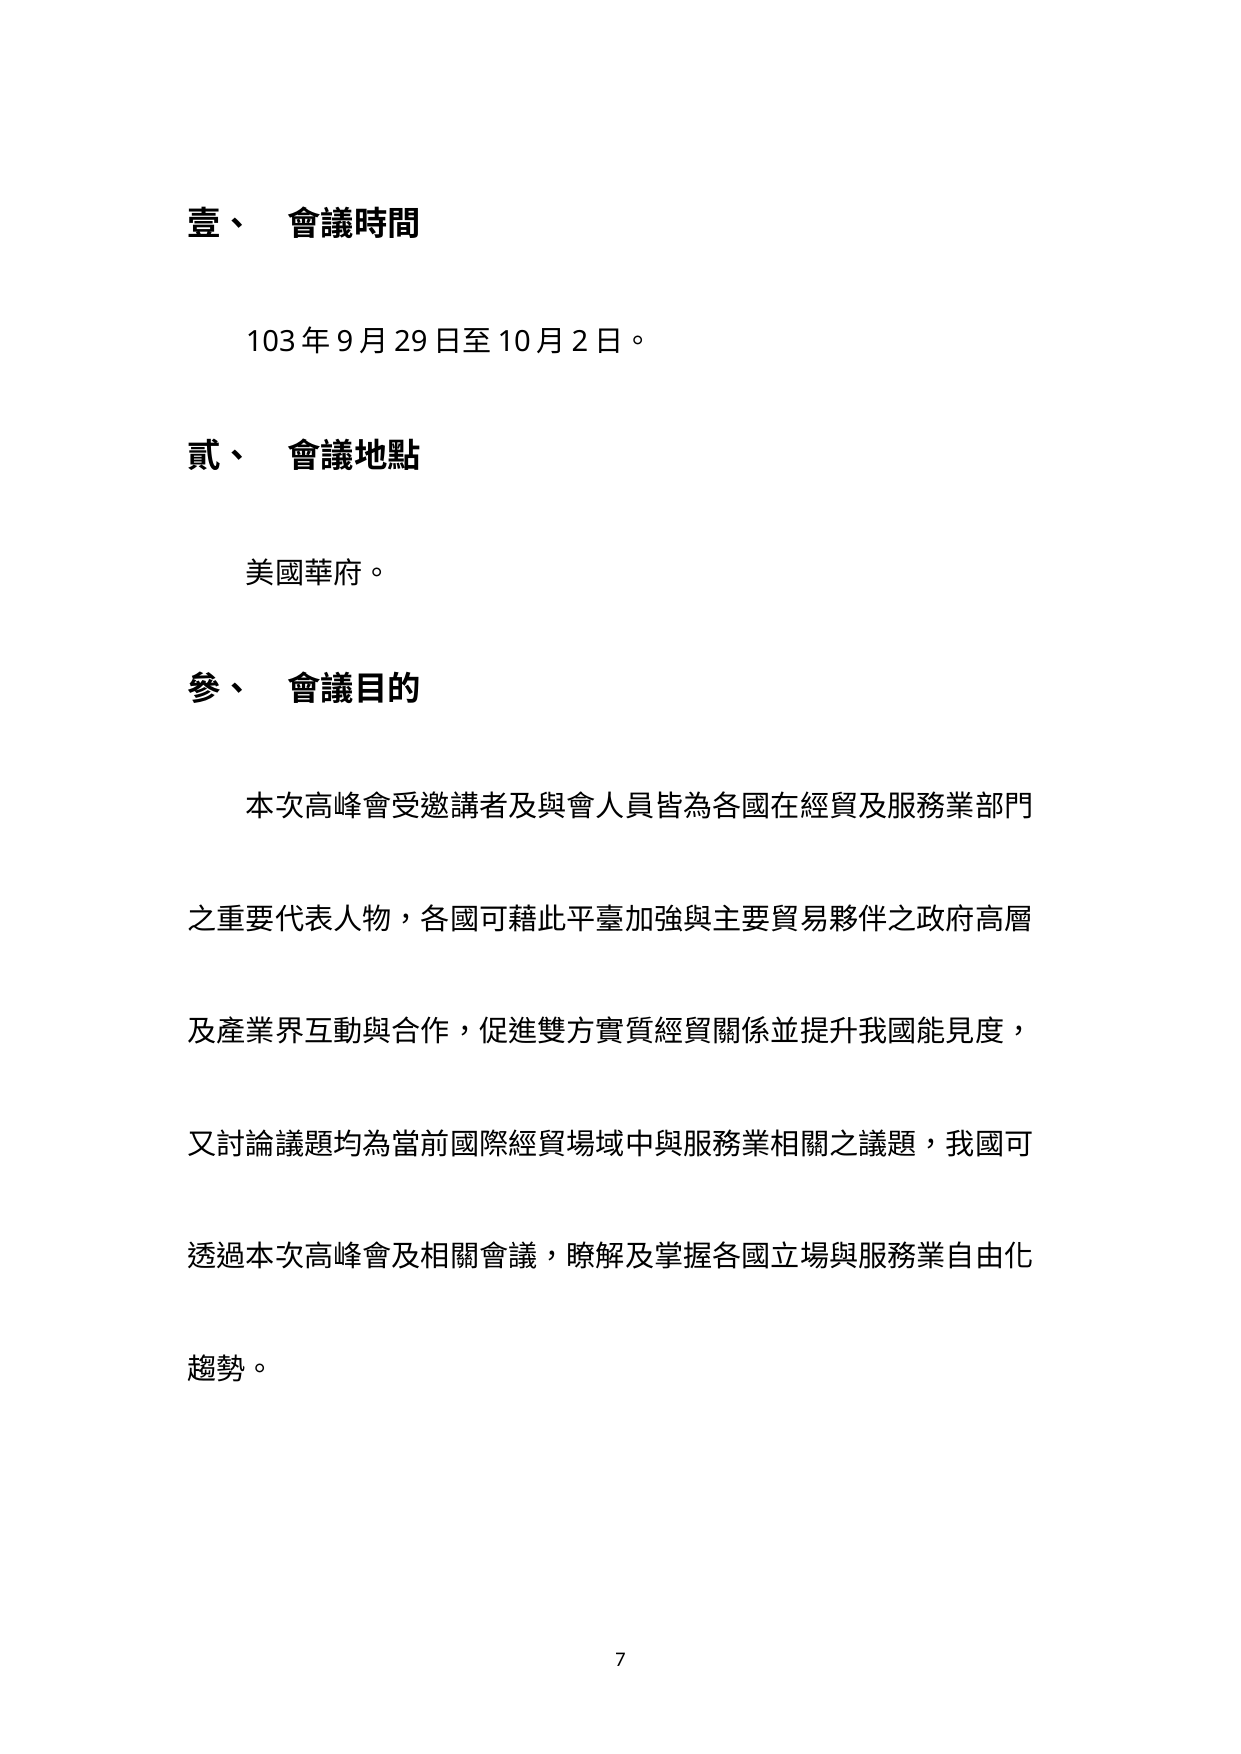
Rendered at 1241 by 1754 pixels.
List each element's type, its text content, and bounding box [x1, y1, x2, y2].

text 103年9月29日至10月2日。 [187, 301, 1053, 376]
subtitle 會議地點 [187, 416, 1053, 491]
text 本次高峰會受邀講者及與會人員皆為各國在經貿及服務業部門之重要代表人物，各國可藉此平臺加強與主要貿易夥伴之政府高層及產業界互動與合作，促進雙方實質經貿關係並提升我國能見度，又討論議題均為當前國際經貿場域中與服務業相關之議題，我國可透過本次高峰會及相關會議，瞭解及掌握各國立場與服務業自由化趨勢。 [187, 766, 1053, 1404]
text 美國華府。 [187, 534, 1053, 609]
subtitle 會議目的 [187, 649, 1053, 724]
subtitle 會議時間 [187, 183, 1053, 258]
